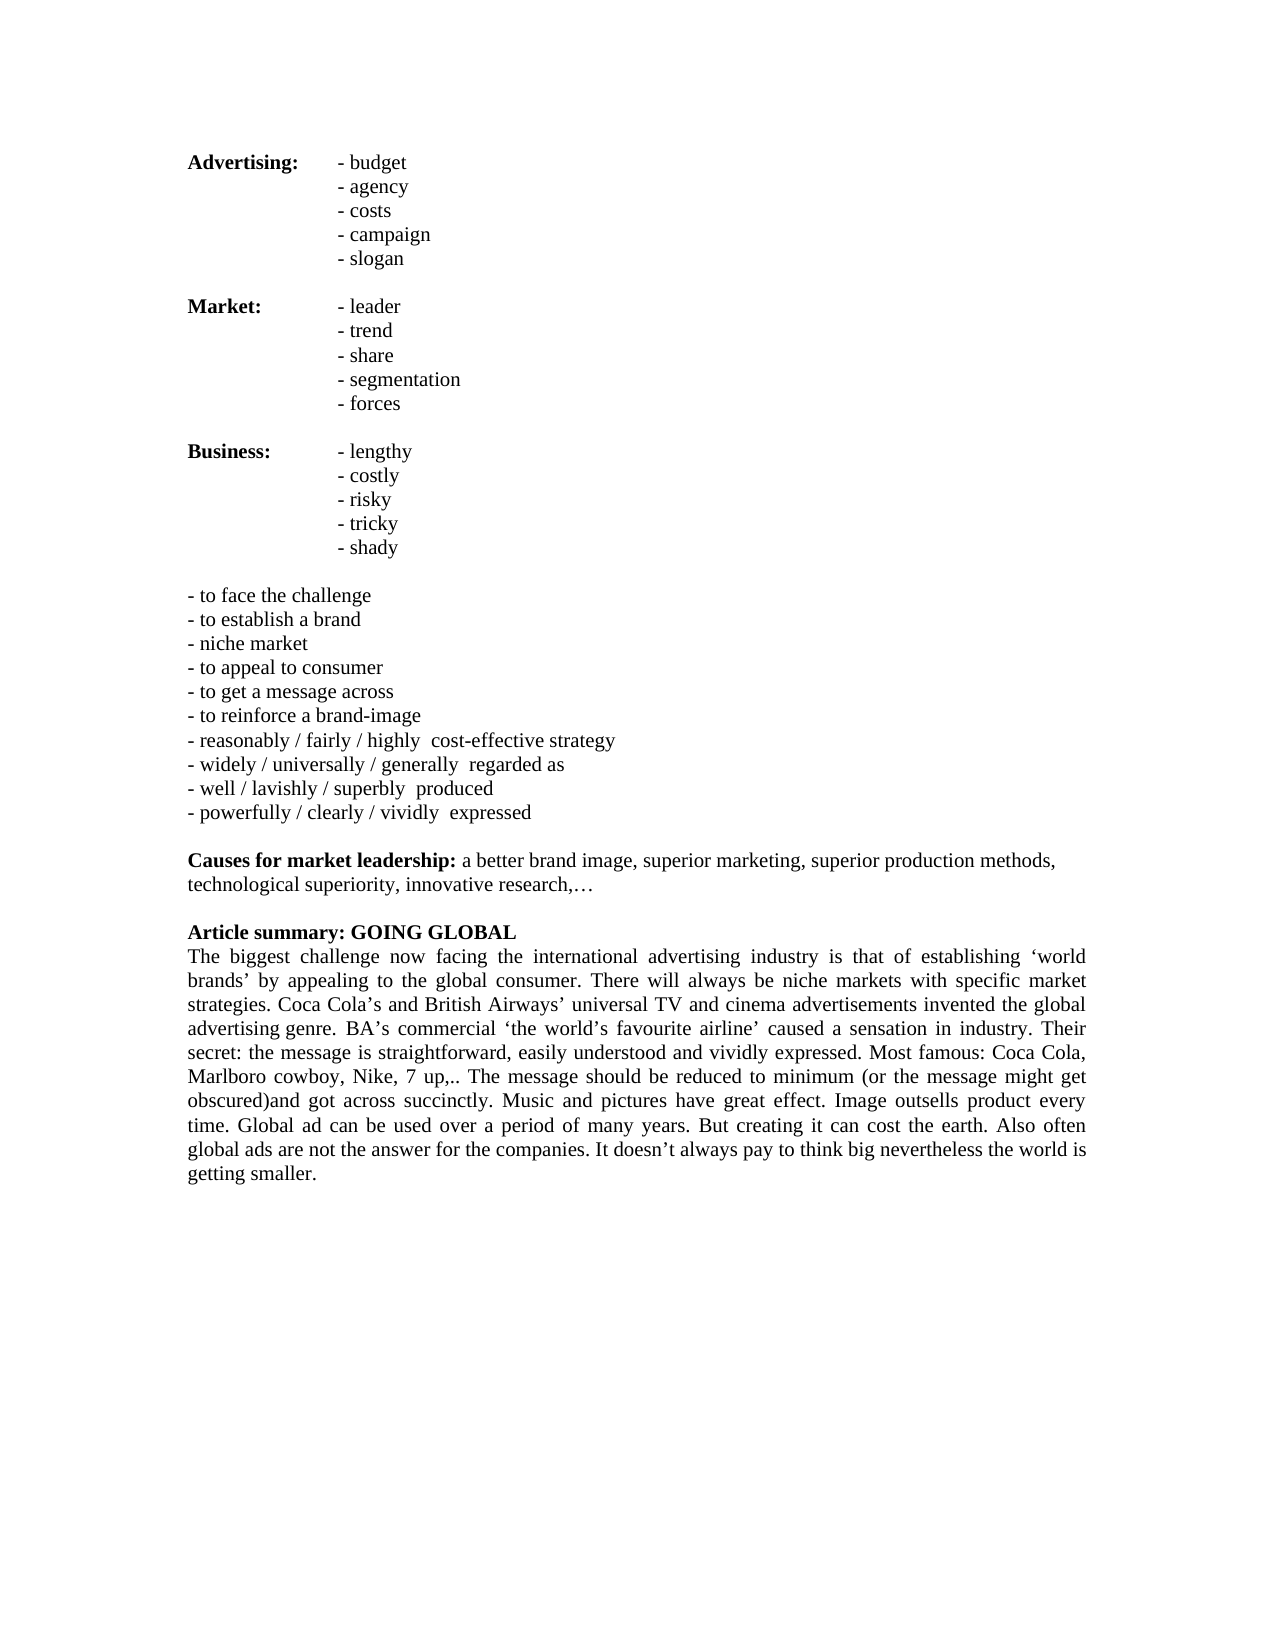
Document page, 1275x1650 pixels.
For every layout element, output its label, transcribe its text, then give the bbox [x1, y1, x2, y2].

text Advertising: - budget [187, 150, 1087, 174]
text - powerfully / clearly / vividly expressed [187, 800, 1087, 824]
text - share [187, 342, 1087, 367]
text Article summary: GOING GLOBAL [187, 920, 1087, 944]
text - trend [187, 318, 1087, 342]
text - to establish a brand [187, 607, 1087, 631]
text Business: - lengthy [187, 439, 1087, 463]
text - well / lavishly / superbly produced [187, 776, 1087, 800]
text - to reinforce a brand-image [187, 703, 1087, 727]
text - niche market [187, 631, 1087, 655]
text - tricky [187, 511, 1087, 535]
text - slogan [187, 246, 1087, 270]
text - campaign [187, 222, 1087, 246]
text - to appeal to consumer [187, 655, 1087, 679]
text - to face the challenge [187, 583, 1087, 607]
text - risky [187, 487, 1087, 511]
text - to get a message across [187, 679, 1087, 703]
text - agency [187, 174, 1087, 198]
text - widely / universally / generally regarded as [187, 752, 1087, 776]
text - shady [187, 535, 1087, 559]
text - reasonably / fairly / highly cost-effective strategy [187, 727, 1087, 752]
text The biggest challenge now facing the international advertising industry is that of establishing ‘world brands’ by appealing to the global consumer. There will always be niche markets with specific market strategies. Coca Cola’s and British Airways’ universal TV and cinema advertisements invented the global advertising genre. BA’s commercial ‘the world’s favourite airline’ caused a sensation in industry. Their secret: the message is straightforward, easily understood and vividly expressed. Most famous: Coca Cola, Marlboro cowboy, Nike, 7 up,.. The message should be reduced to minimum (or the message might get obscured)and got across succinctly. Music and pictures have great effect. Image outsells product every time. Global ad can be used over a period of many years. But creating it can cost the earth. Also often global ads are not the answer for the companies. It doesn’t always pay to think big nevertheless the world is getting smaller. [187, 944, 1087, 1185]
text Market: - leader [187, 294, 1087, 318]
text - forces [187, 391, 1087, 415]
text - costly [187, 463, 1087, 487]
text Causes for market leadership: a better brand image, superior marketing, superior production methods, technological superiority, innovative research,… [187, 848, 1087, 896]
text - segmentation [187, 367, 1087, 391]
text - costs [187, 198, 1087, 222]
